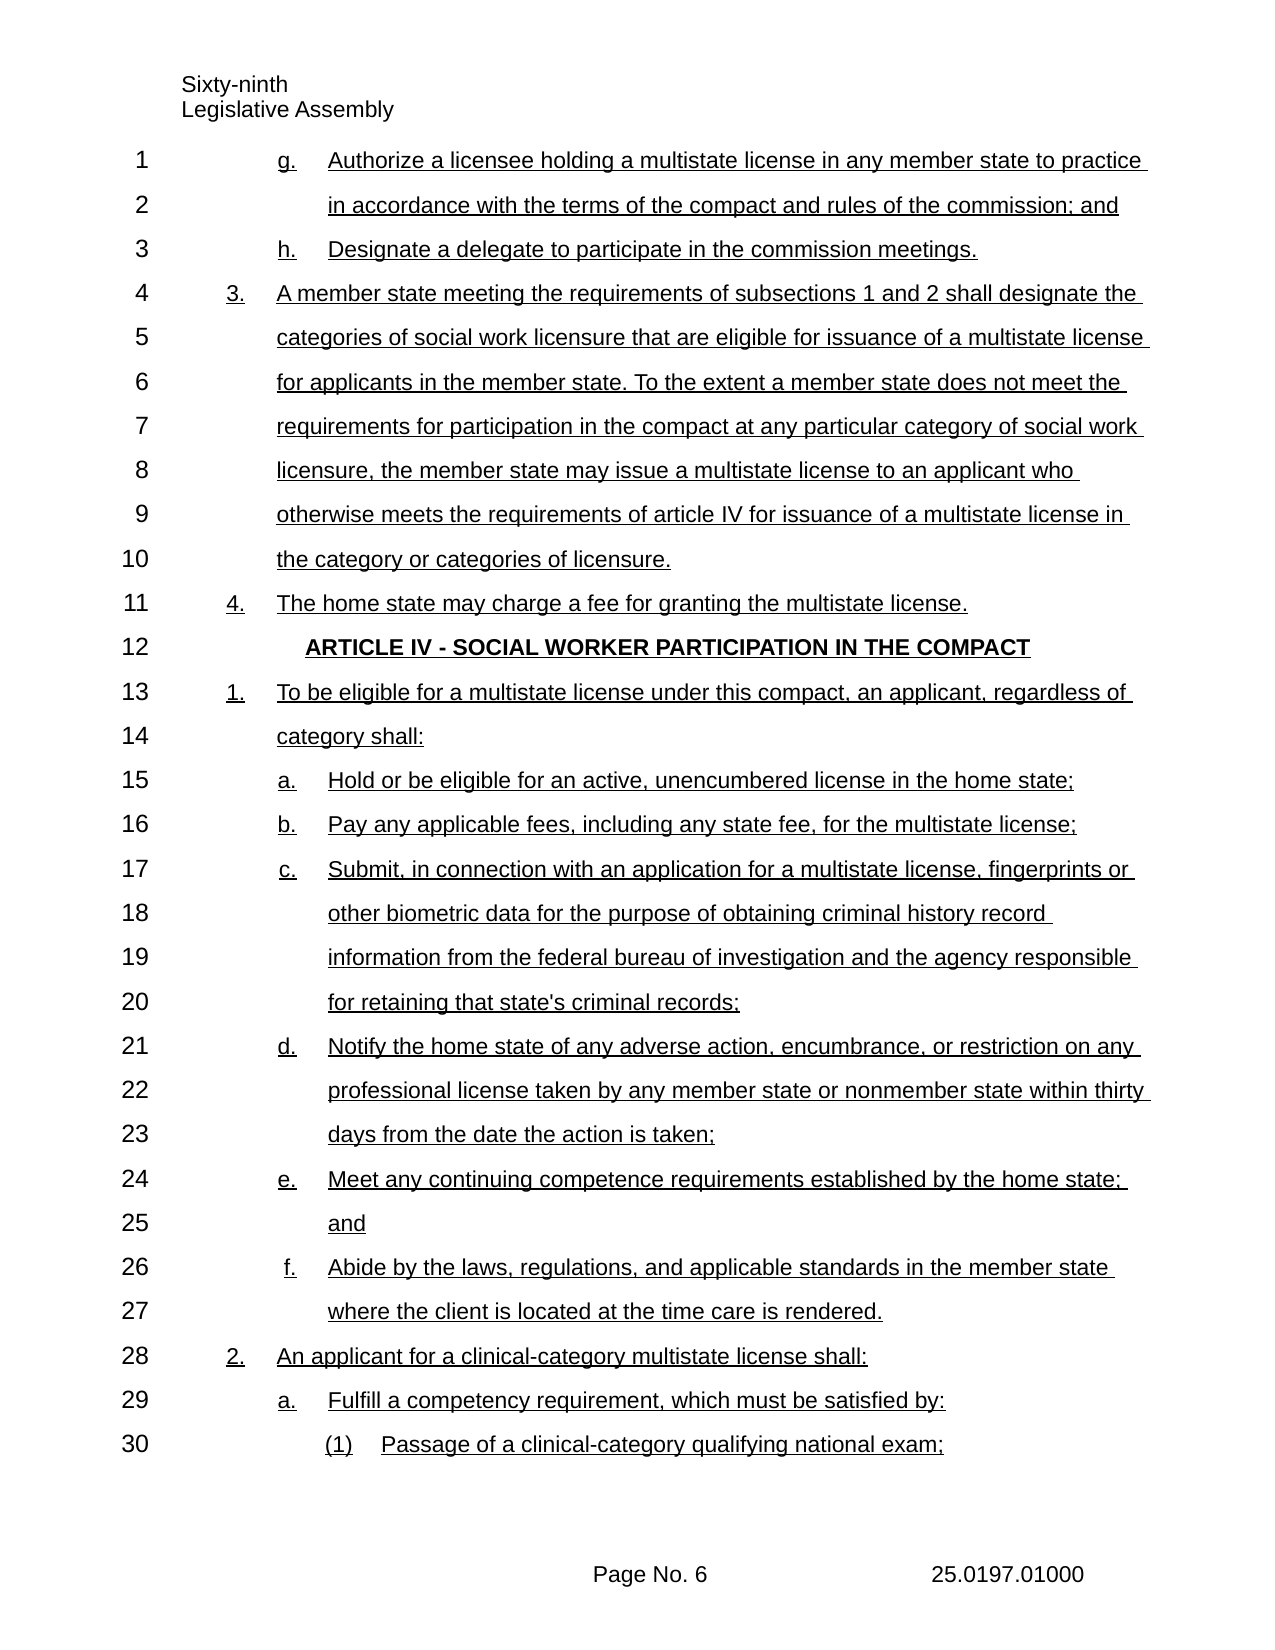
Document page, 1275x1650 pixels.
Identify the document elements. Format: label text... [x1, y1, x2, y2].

text g. Authorize a licensee holding a multistate license in any member state to practice in accordance with the terms of the compact and rules of the commission; and [181, 133, 1154, 222]
text a. Fulfill a competency requirement, which must be satisfied by: [181, 1373, 1154, 1417]
text 2. An applicant for a clinical-category multistate license shall: [181, 1329, 1154, 1373]
text e. Meet any continuing competence requirements established by the home state; and [181, 1152, 1154, 1240]
text 4. The home state may charge a fee for granting the multistate license. [181, 576, 1154, 620]
text 1. To be eligible for a multistate license under this compact, an applicant, regardless of category shall: [181, 664, 1154, 753]
text b. Pay any applicable fees, including any state fee, for the multistate license; [181, 797, 1154, 842]
text ARTICLE IV ‑ SOCIAL WORKER PARTICIPATION IN THE COMPACT [181, 620, 1154, 664]
text (1) Passage of a clinical-category qualifying national exam; [181, 1417, 1154, 1461]
text c. Submit, in connection with an application for a multistate license, fingerprints or other biometric data for the purpose of obtaining criminal history record information from the federal bureau of investigation and the agency responsible for retaining that state's criminal records; [181, 842, 1154, 1019]
text 3. A member state meeting the requirements of subsections 1 and 2 shall designate the categories of social work licensure that are eligible for issuance of a multistate license for applicants in the member state. To the extent a member state does not meet the requirements for participation in the compact at any particular category of social work licensure, the member state may issue a multistate license to an applicant who otherwise meets the requirements of article IV for issuance of a multistate license in the category or categories of licensure. [181, 266, 1154, 576]
text d. Notify the home state of any adverse action, encumbrance, or restriction on any professional license taken by any member state or nonmember state within thirty days from the date the action is taken; [181, 1019, 1154, 1152]
text h. Designate a delegate to participate in the commission meetings. [181, 222, 1154, 266]
text f. Abide by the laws, regulations, and applicable standards in the member state where the client is located at the time care is rendered. [181, 1240, 1154, 1329]
text a. Hold or be eligible for an active, unencumbered license in the home state; [181, 753, 1154, 797]
